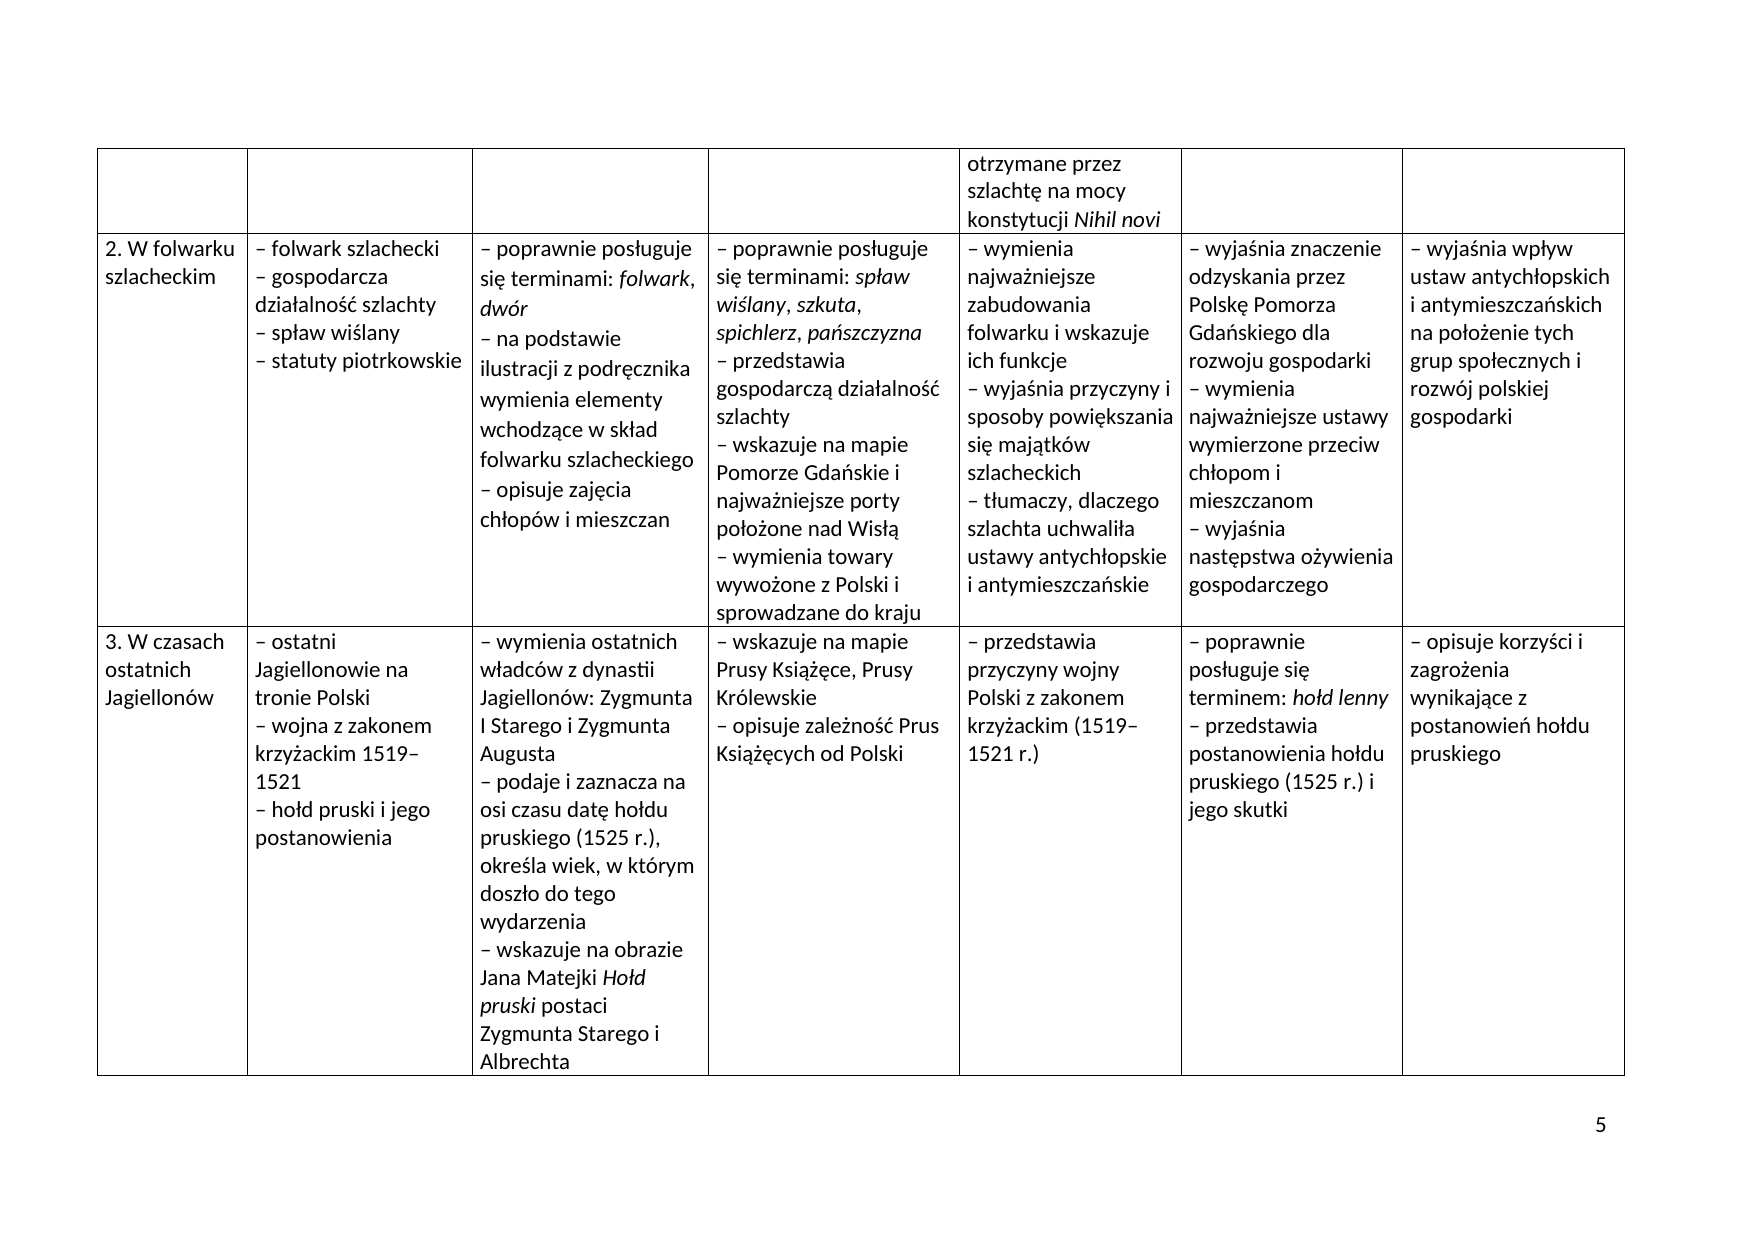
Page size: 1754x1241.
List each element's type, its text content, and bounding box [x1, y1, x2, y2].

table_cell – folwark szlachecki – gospodarcza działalność szlachty – spław wiślany – statuty piotrkowskie [248, 234, 472, 626]
table_cell – ostatni Jagiellonowie na tronie Polski – wojna z zakonem krzyżackim 1519–1521 – hołd pruski i jego postanowienia [248, 627, 472, 1075]
table_cell – wyjaśnia wpływ ustaw antychłopskich i antymieszczańskich na położenie tych grup społecznych i rozwój polskiej gospodarki [1403, 234, 1624, 626]
table_cell – poprawnie posługuje się terminem: hołd lenny – przedstawia postanowienia hołdu pruskiego (1525 r.) i jego skutki [1182, 627, 1402, 1075]
table_cell – przedstawia przyczyny wojny Polski z zakonem krzyżackim (1519–1521 r.) [960, 627, 1181, 1075]
table_cell – wymienia ostatnich władców z dynastii Jagiellonów: Zygmunta I Starego i Zygmunta Augusta – podaje i zaznacza na osi czasu datę hołdu pruskiego (1525 r.), określa wiek, w którym doszło do tego wydarzenia – wskazuje na obrazie Jana Matejki Hołd pruski postaci Zygmunta Starego i Albrechta [473, 627, 708, 1075]
table_cell – wyjaśnia znaczenie odzyskania przez Polskę Pomorza Gdańskiego dla rozwoju gospodarki – wymienia najważniejsze ustawy wymierzone przeciw chłopom i mieszczanom – wyjaśnia następstwa ożywienia gospodarczego [1182, 234, 1402, 626]
table_cell [1182, 149, 1402, 233]
table_cell 3. W czasach ostatnich Jagiellonów [98, 627, 247, 1075]
table_cell – wskazuje na mapie Prusy Książęce, Prusy Królewskie – opisuje zależność Prus Książęcych od Polski [709, 627, 959, 1075]
table_cell [1403, 149, 1624, 233]
table_cell – poprawnie posługuje się terminami: folwark, dwór – na podstawie ilustracji z podręcznika wymienia elementy wchodzące w skład folwarku szlacheckiego – opisuje zajęcia chłopów i mieszczan [473, 234, 708, 626]
table_cell – opisuje korzyści i zagrożenia wynikające z postanowień hołdu pruskiego [1403, 627, 1624, 1075]
table_cell [709, 149, 959, 233]
table_cell – wymienia najważniejsze zabudowania folwarku i wskazuje ich funkcje – wyjaśnia przyczyny i sposoby powiększania się majątków szlacheckich – tłumaczy, dlaczego szlachta uchwaliła ustawy antychłopskie i antymieszczańskie [960, 234, 1181, 626]
table_cell [98, 149, 247, 233]
table_cell [473, 149, 708, 233]
table_cell 2. W folwarku szlacheckim [98, 234, 247, 626]
table_cell otrzymane przez szlachtę na mocy konstytucji Nihil novi [960, 149, 1181, 233]
table_cell – poprawnie posługuje się terminami: spław wiślany, szkuta, spichlerz, pańszczyzna – przedstawia gospodarczą działalność szlachty – wskazuje na mapie Pomorze Gdańskie i najważniejsze porty położone nad Wisłą – wymienia towary wywożone z Polski i sprowadzane do kraju [709, 234, 959, 626]
table_cell [248, 149, 472, 233]
